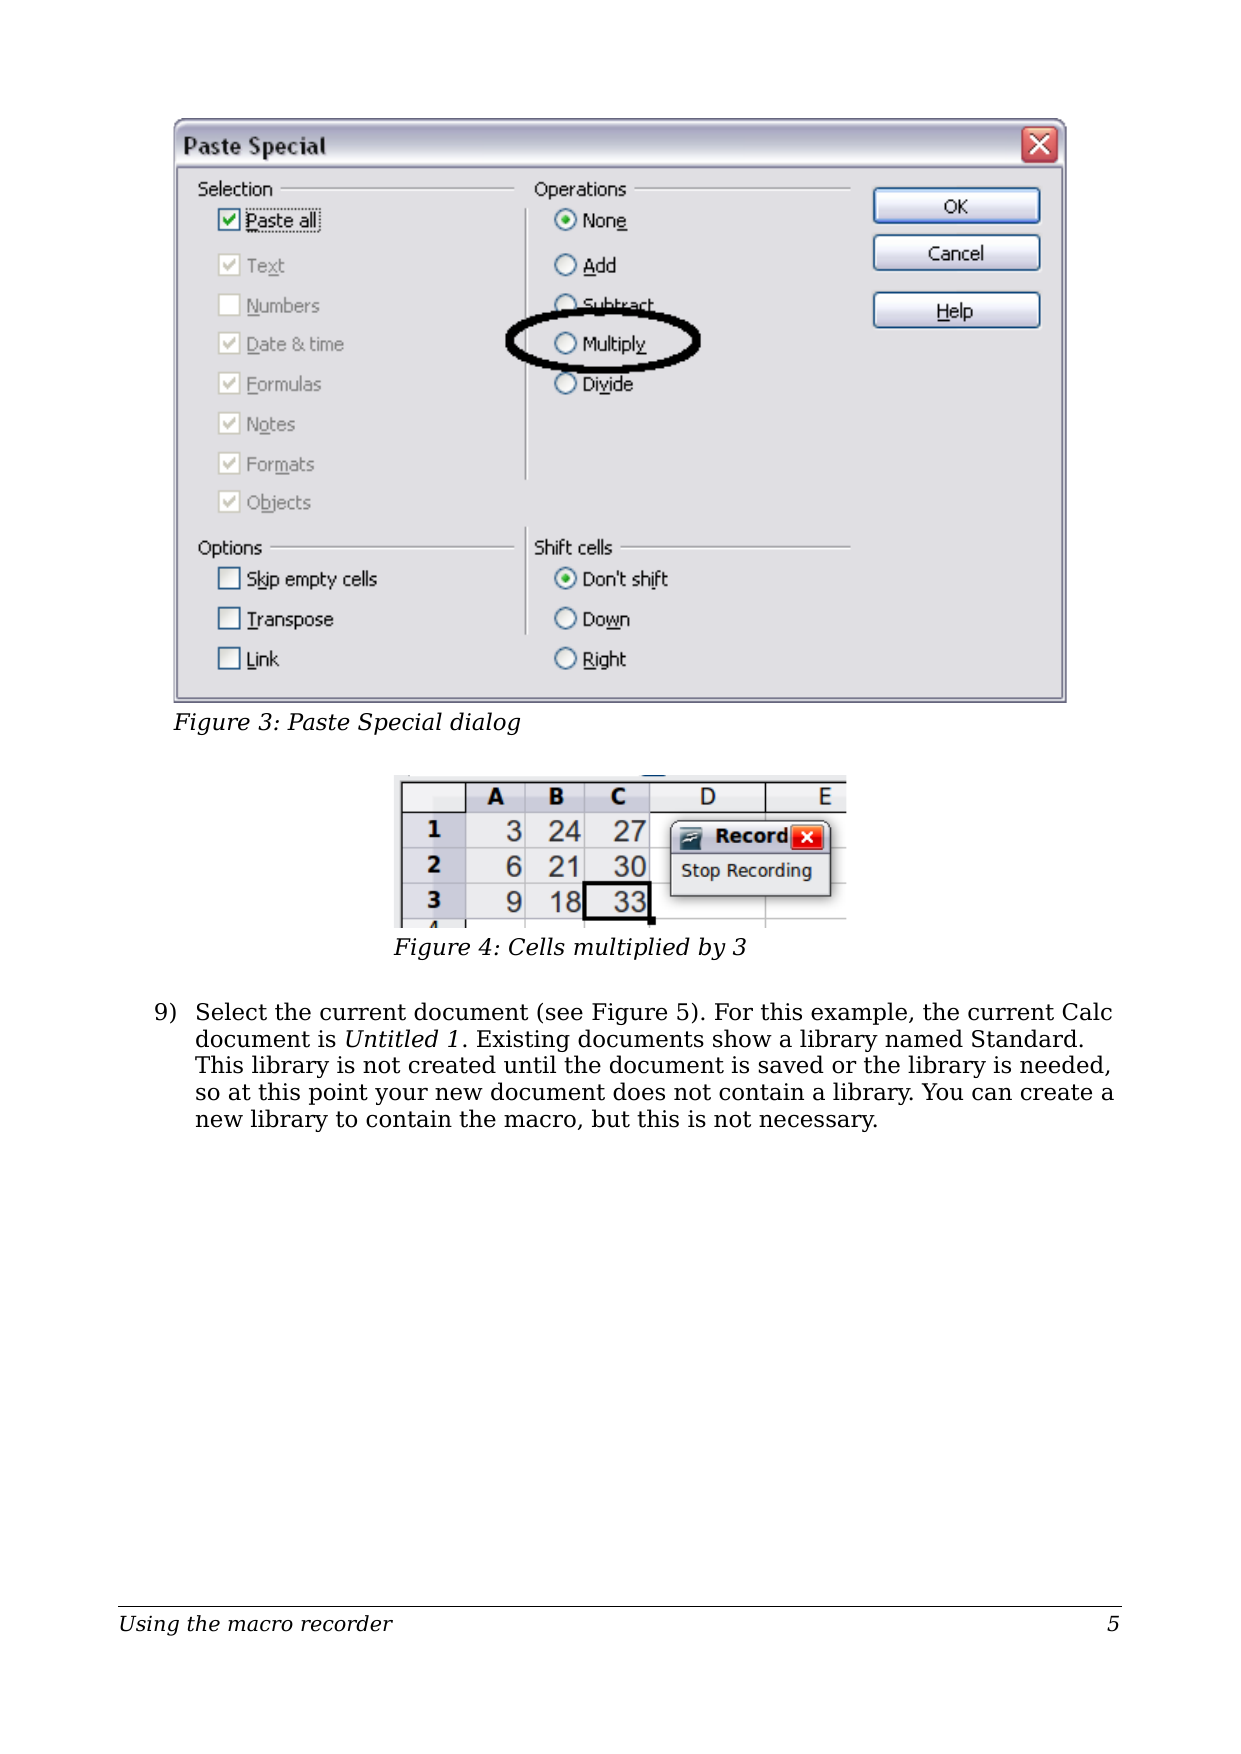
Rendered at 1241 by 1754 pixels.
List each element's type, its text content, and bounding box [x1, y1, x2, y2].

text Figure 4: Cells multiplied by 3 [394, 934, 846, 961]
text Figure 3: Paste Special dialog [173, 709, 1067, 736]
picture [393, 775, 847, 928]
picture [173, 118, 1067, 703]
list Select the current document (see Figure 5). For this example, the current Calc document is Untitled 1. Existing documents show a library named Standard. This library is not created until the document is saved or the library is needed, so at this point your new document does not contain a library. You can create a new library to contain the macro, but this is not necessary. [177, 999, 1122, 1133]
